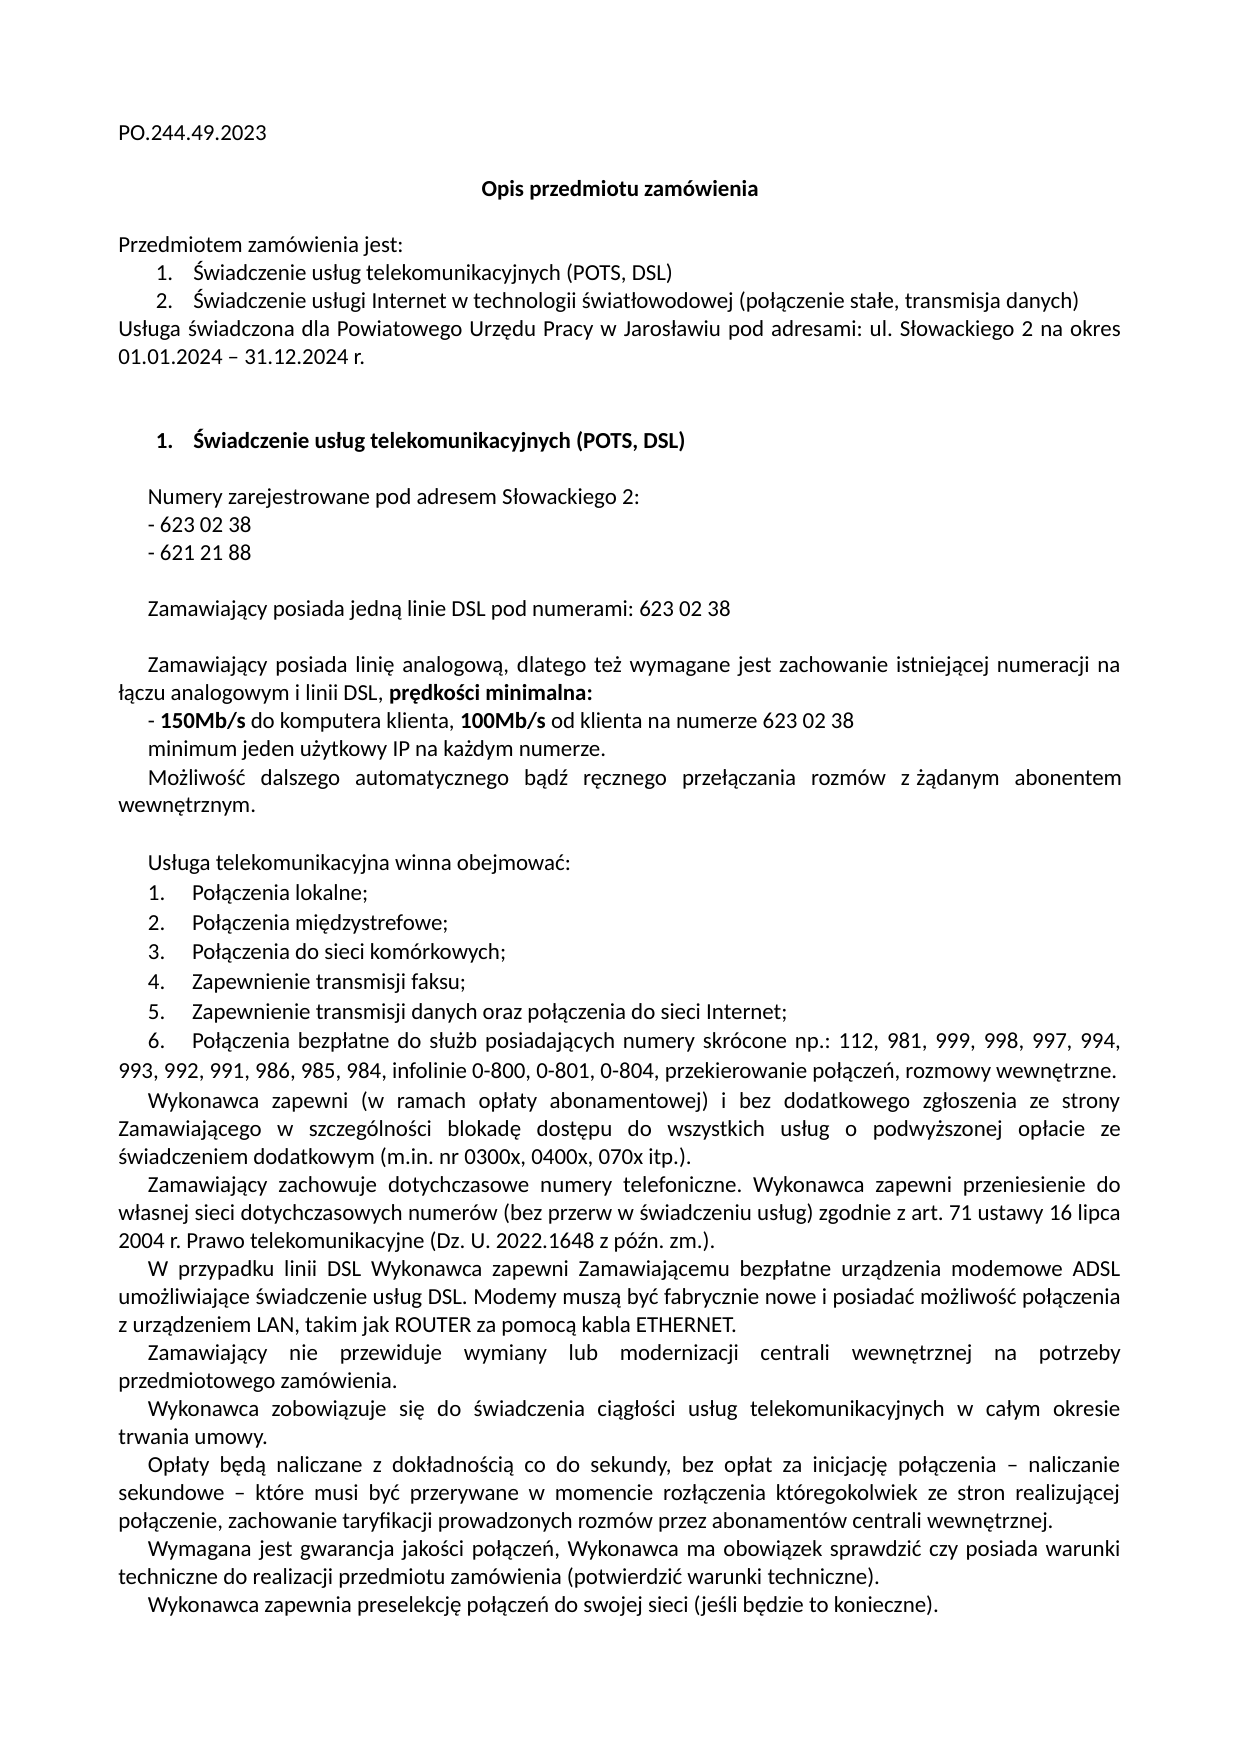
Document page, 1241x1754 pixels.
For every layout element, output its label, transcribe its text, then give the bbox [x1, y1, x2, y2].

list Świadczenie usług telekomunikacyjnych (POTS, DSL) [156, 426, 1122, 454]
text Wykonawca zobowiązuje się do świadczenia ciągłości usług telekomunikacyjnych w całym okresie trwania umowy. [118, 1394, 1122, 1450]
text Numery zarejestrowane pod adresem Słowackiego 2: [118, 482, 1122, 510]
text minimum jeden użytkowy IP na każdym numerze. [118, 734, 1122, 763]
text Zamawiający zachowuje dotychczasowe numery telefoniczne. Wykonawca zapewni przeniesienie do własnej sieci dotychczasowych numerów (bez przerw w świadczeniu usług) zgodnie z art. 71 ustawy 16 lipca 2004 r. Prawo telekomunikacyjne (Dz. U. 2022.1648 z późn. zm.). [118, 1170, 1122, 1254]
text Zamawiający posiada linię analogową, dlatego też wymagane jest zachowanie istniejącej numeracji na łączu analogowym i linii DSL, prędkości minimalna: [118, 651, 1122, 707]
list Połączenia bezpłatne do służb posiadających numery skrócone np.: 112, 981, 999, 998, 997, 994, 993, 992, 991, 986, 985, 984, infolinie 0-800, 0-801, 0-804, przekierowanie połączeń, rozmowy wewnętrzne. [118, 1026, 1122, 1084]
text Usługa telekomunikacyjna winna obejmować: [118, 848, 1122, 876]
list Świadczenie usługi Internet w technologii światłowodowej (połączenie stałe, transmisja danych) [156, 286, 1122, 314]
text PO.244.49.2023 [118, 118, 1122, 146]
list Zapewnienie transmisji faksu; [118, 967, 1122, 995]
text Zamawiający nie przewiduje wymiany lub modernizacji centrali wewnętrznej na potrzeby przedmiotowego zamówienia. [118, 1338, 1122, 1394]
text Wykonawca zapewni (w ramach opłaty abonamentowej) i bez dodatkowego zgłoszenia ze strony Zamawiającego w szczególności blokadę dostępu do wszystkich usług o podwyższonej opłacie ze świadczeniem dodatkowym (m.in. nr 0300x, 0400x, 070x itp.). [118, 1086, 1122, 1170]
text Opłaty będą naliczane z dokładnością co do sekundy, bez opłat za inicjację połączenia – naliczanie sekundowe – które musi być przerywane w momencie rozłączenia któregokolwiek ze stron realizującej połączenie, zachowanie taryfikacji prowadzonych rozmów przez abonamentów centrali wewnętrznej. [118, 1450, 1122, 1534]
text W przypadku linii DSL Wykonawca zapewni Zamawiającemu bezpłatne urządzenia modemowe ADSL umożliwiające świadczenie usług DSL. Modemy muszą być fabrycznie nowe i posiadać możliwość połączenia z urządzeniem LAN, takim jak ROUTER za pomocą kabla ETHERNET. [118, 1254, 1122, 1338]
text Możliwość dalszego automatycznego bądź ręcznego przełączania rozmów z żądanym abonentem wewnętrznym. [118, 763, 1122, 819]
text - 150Mb/s do komputera klienta, 100Mb/s od klienta na numerze 623 02 38 [118, 707, 1122, 734]
text - 623 02 38 [118, 510, 1122, 538]
text Usługa świadczona dla Powiatowego Urzędu Pracy w Jarosławiu pod adresami: ul. Słowackiego 2 na okres 01.01.2024 – 31.12.2024 r. [118, 314, 1122, 370]
text Wykonawca zapewnia preselekcję połączeń do swojej sieci (jeśli będzie to konieczne). [118, 1590, 1122, 1618]
list Połączenia do sieci komórkowych; [118, 937, 1122, 965]
list Połączenia lokalne; [118, 878, 1122, 906]
list Świadczenie usług telekomunikacyjnych (POTS, DSL) [156, 258, 1122, 286]
text Opis przedmiotu zamówienia [118, 174, 1122, 202]
text Zamawiający posiada jedną linie DSL pod numerami: 623 02 38 [118, 594, 1122, 622]
text Przedmiotem zamówienia jest: [118, 230, 1122, 258]
list Zapewnienie transmisji danych oraz połączenia do sieci Internet; [118, 997, 1122, 1025]
text - 621 21 88 [118, 538, 1122, 566]
list Połączenia międzystrefowe; [118, 908, 1122, 936]
text Wymagana jest gwarancja jakości połączeń, Wykonawca ma obowiązek sprawdzić czy posiada warunki techniczne do realizacji przedmiotu zamówienia (potwierdzić warunki techniczne). [118, 1534, 1122, 1590]
